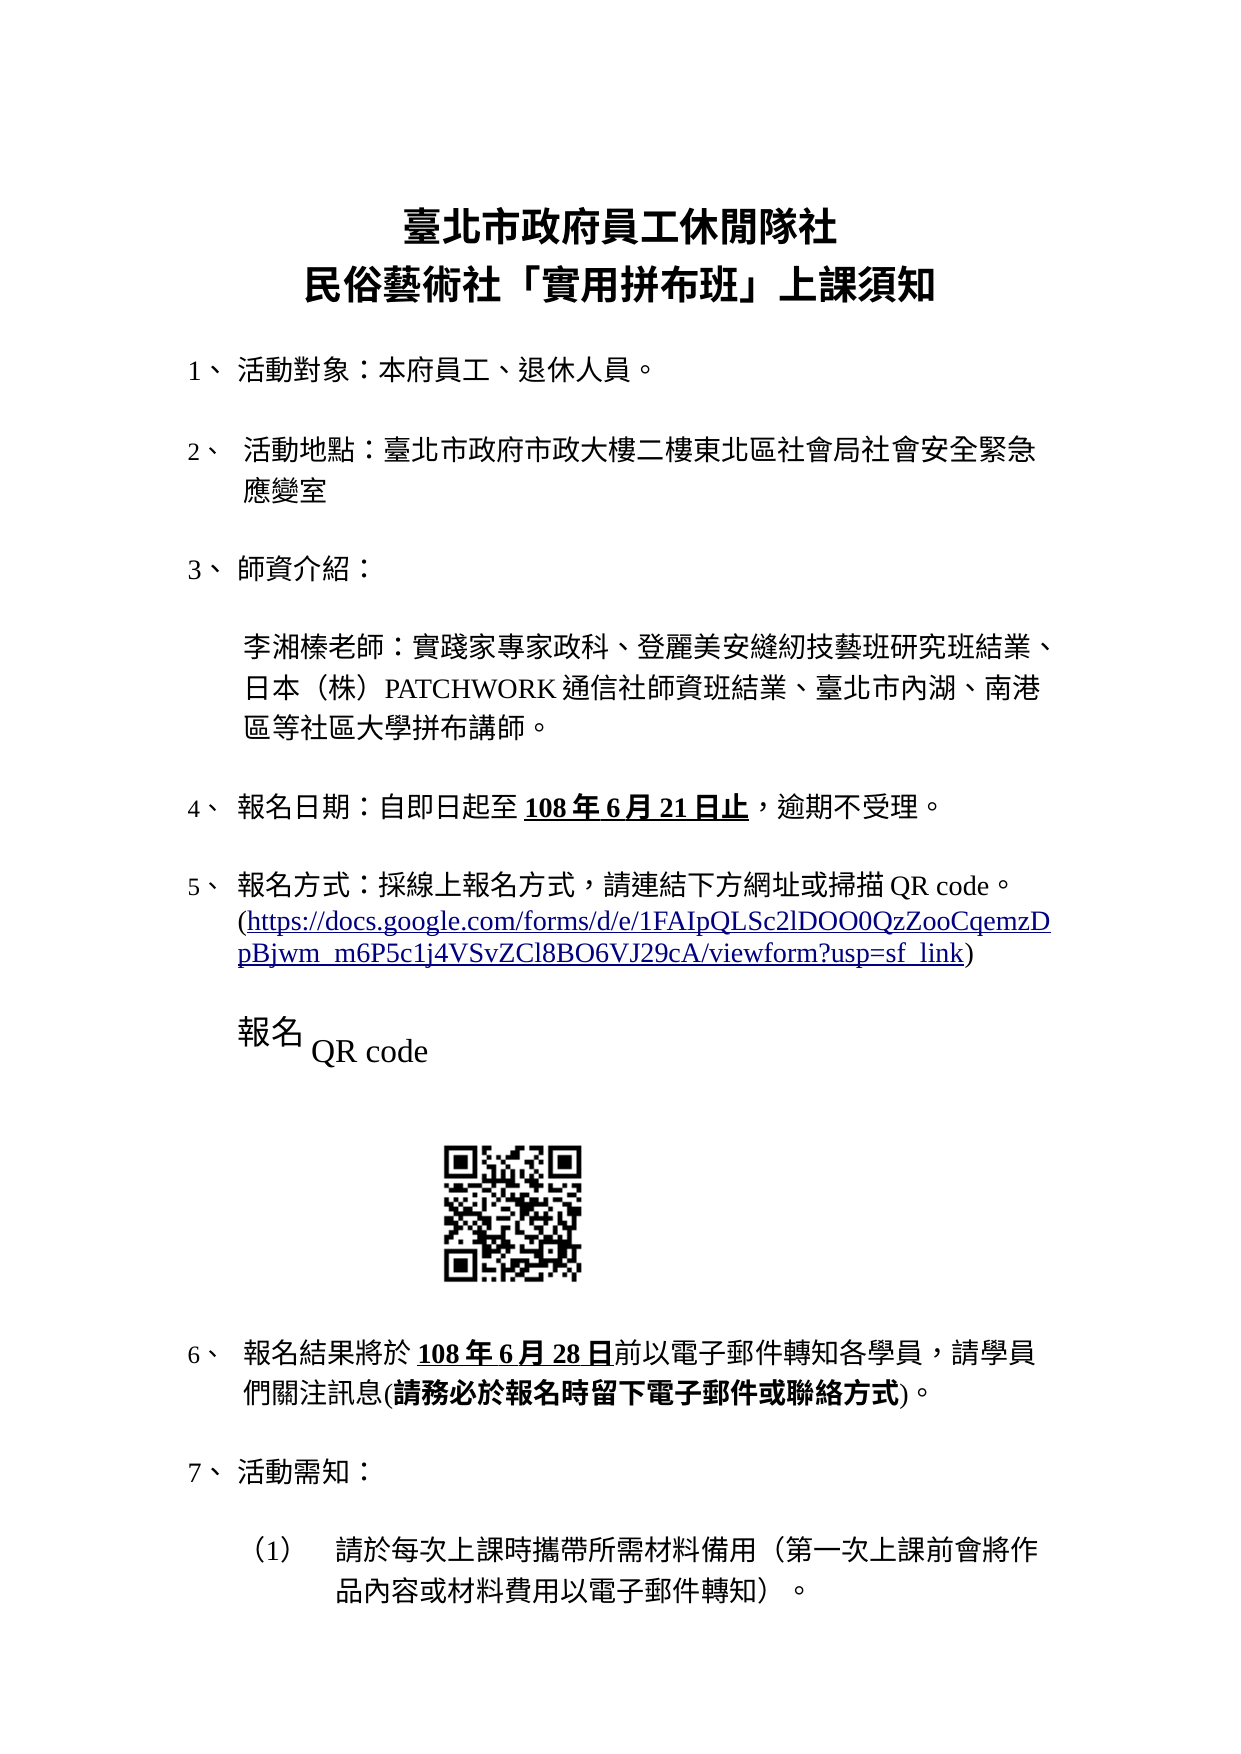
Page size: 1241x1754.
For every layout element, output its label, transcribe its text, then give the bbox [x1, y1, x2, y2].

list 報名日期：自即日起至108年6月21日止，逾期不受理。 [187, 784, 1053, 825]
list 請於每次上課時攜帶所需材料備用（第一次上課前會將作品內容或材料費用以電子郵件轉知）。 [237, 1528, 1053, 1609]
list 活動需知： [187, 1449, 1053, 1490]
text 臺北市政府員工休閒隊社 民俗藝術社「實用拼布班」上課須知 [187, 196, 1053, 310]
list 活動地點：臺北市政府市政大樓二樓東北區社會局社會安全緊急應變室 [187, 426, 1053, 509]
list 活動對象：本府員工、退休人員。 [187, 348, 1053, 389]
text 李湘榛老師：實踐家專家政科、登麗美安縫紉技藝班研究班結業、日本（株）PATCHWORK通信社師資班結業、臺北市內湖、南港區等社區大學拼布講師。 [244, 625, 1053, 747]
text 報名QR code [237, 1006, 1053, 1293]
list 報名方式：採線上報名方式，請連結下方網址或掃描QR code。 (https://docs.google.com/forms/d/e/1FAIpQLSc2lDOO0QzZooCqemzDpBjwm_m6P5c1j4VSvZCl8BO6VJ29cA/viewform?usp=sf_link) [187, 863, 1053, 968]
list 師資介紹： [187, 547, 1053, 587]
list 報名結果將於108年6月28日前以電子郵件轉知各學員，請學員們關注訊息(請務必於報名時留下電子郵件或聯絡方式)。 [187, 1330, 1053, 1412]
